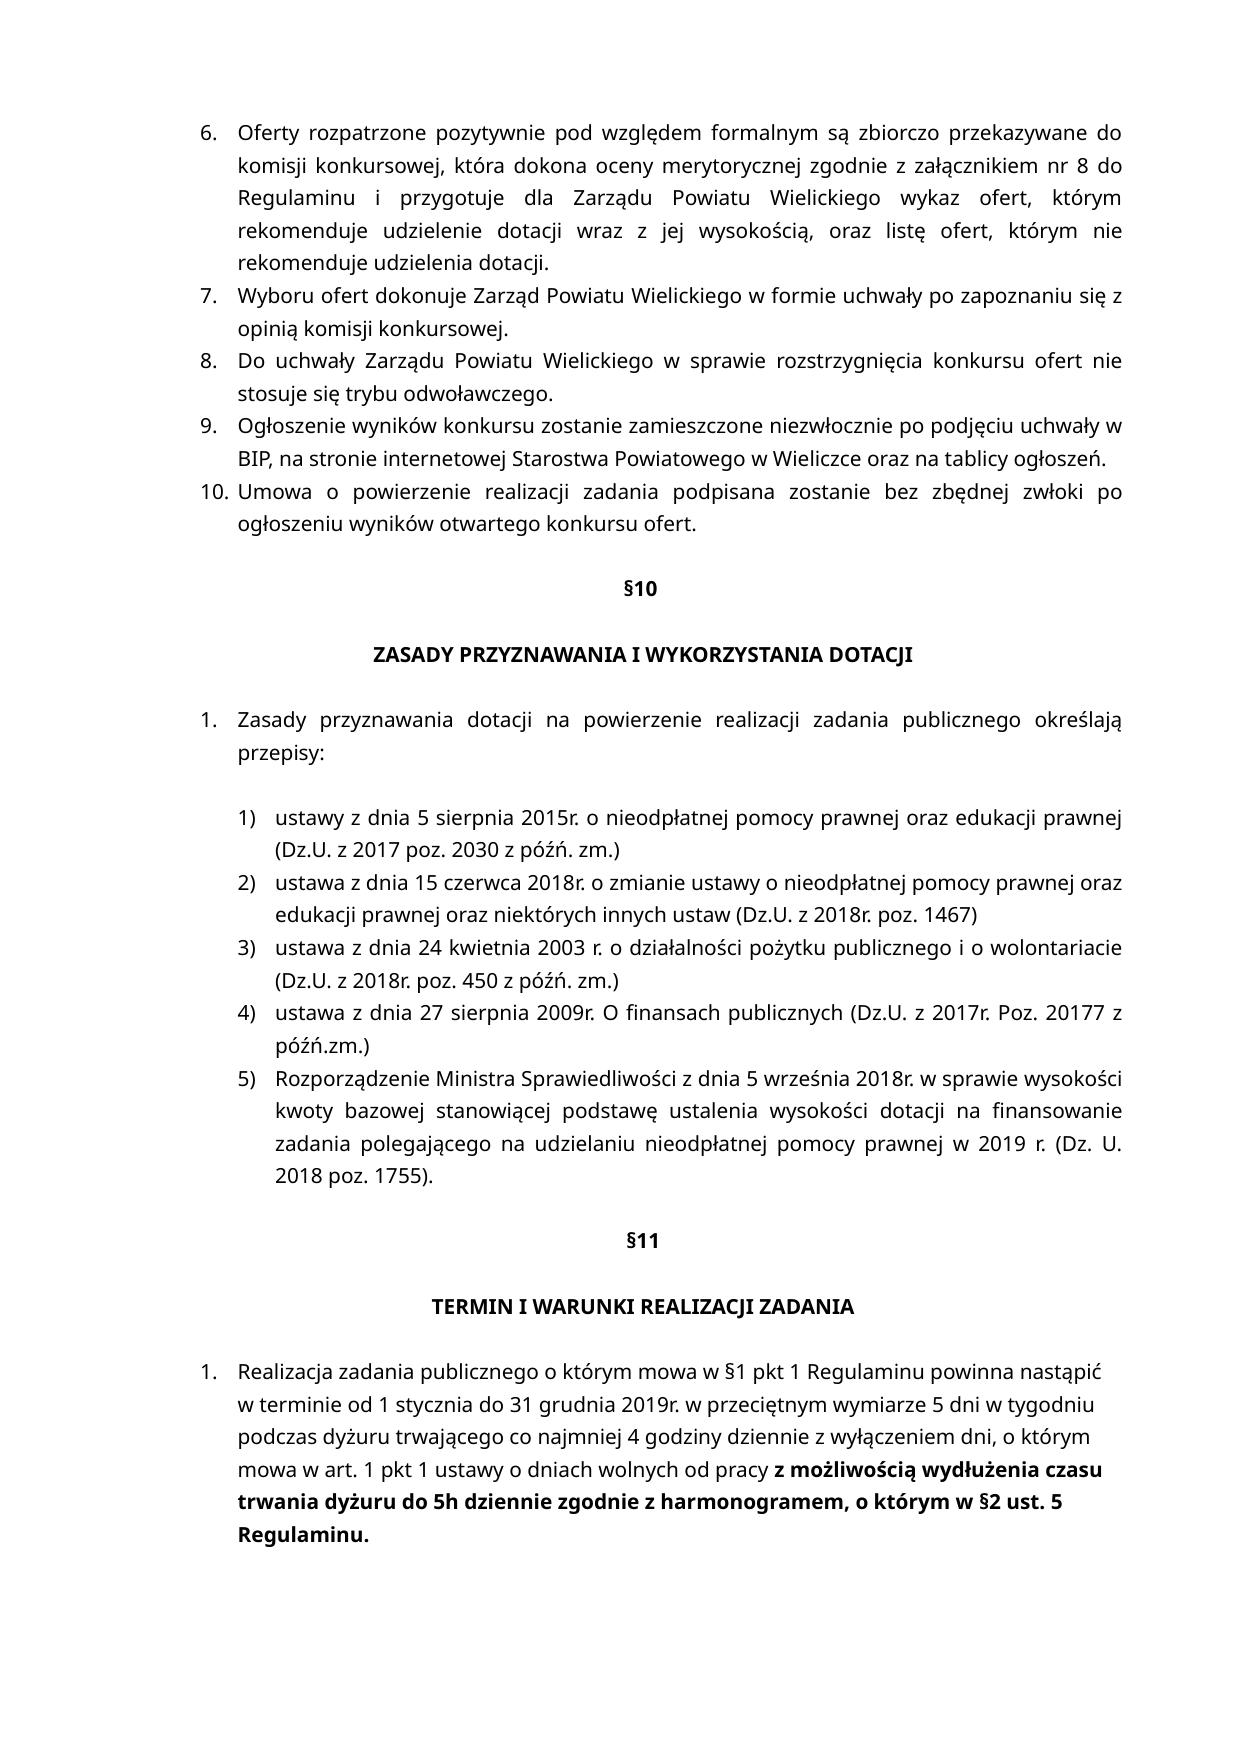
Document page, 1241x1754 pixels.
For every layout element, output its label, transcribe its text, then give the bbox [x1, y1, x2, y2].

list Zasady przyznawania dotacji na powierzenie realizacji zadania publicznego określają przepisy: [200, 705, 1123, 766]
list Oferty rozpatrzone pozytywnie pod względem formalnym są zbiorczo przekazywane do komisji konkursowej, która dokona oceny merytorycznej zgodnie z załącznikiem nr 8 do Regulaminu i przygotuje dla Zarządu Powiatu Wielickiego wykaz ofert, którym rekomenduje udzielenie dotacji wraz z jej wysokością, oraz listę ofert, którym nie rekomenduje udzielenia dotacji. [200, 118, 1123, 277]
list Wyboru ofert dokonuje Zarząd Powiatu Wielickiego w formie uchwały po zapoznaniu się z opinią komisji konkursowej. [200, 281, 1123, 342]
list Realizacja zadania publicznego o którym mowa w §1 pkt 1 Regulaminu powinna nastąpić w terminie od 1 stycznia do 31 grudnia 2019r. w przeciętnym wymiarze 5 dni w tygodniu podczas dyżuru trwającego co najmniej 4 godziny dziennie z wyłączeniem dni, o którym mowa w art. 1 pkt 1 ustawy o dniach wolnych od pracy z możliwością wydłużenia czasu trwania dyżuru do 5h dziennie zgodnie z harmonogramem, o którym w §2 ust. 5 Regulaminu. [200, 1357, 1123, 1548]
list Ogłoszenie wyników konkursu zostanie zamieszczone niezwłocznie po podjęciu uchwały w BIP, na stronie internetowej Starostwa Powiatowego w Wieliczce oraz na tablicy ogłoszeń. [200, 412, 1123, 473]
list Do uchwały Zarządu Powiatu Wielickiego w sprawie rozstrzygnięcia konkursu ofert nie stosuje się trybu odwoławczego. [200, 346, 1123, 407]
list ustawy z dnia 5 sierpnia 2015r. o nieodpłatnej pomocy prawnej oraz edukacji prawnej (Dz.U. z 2017 poz. 2030 z późń. zm.) [237, 803, 1123, 864]
text ZASADY PRZYZNAWANIA I WYKORZYSTANIA DOTACJI [162, 640, 1123, 668]
list Rozporządzenie Ministra Sprawiedliwości z dnia 5 września 2018r. w sprawie wysokości kwoty bazowej stanowiącej podstawę ustalenia wysokości dotacji na finansowanie zadania polegającego na udzielaniu nieodpłatnej pomocy prawnej w 2019 r. (Dz. U. 2018 poz. 1755). [237, 1064, 1123, 1190]
list ustawa z dnia 27 sierpnia 2009r. O finansach publicznych (Dz.U. z 2017r. Poz. 20177 z późń.zm.) [237, 998, 1123, 1059]
list ustawa z dnia 24 kwietnia 2003 r. o działalności pożytku publicznego i o wolontariacie (Dz.U. z 2018r. poz. 450 z późń. zm.) [237, 933, 1123, 994]
list ustawa z dnia 15 czerwca 2018r. o zmianie ustawy o nieodpłatnej pomocy prawnej oraz edukacji prawnej oraz niektórych innych ustaw (Dz.U. z 2018r. poz. 1467) [237, 868, 1123, 929]
list Umowa o powierzenie realizacji zadania podpisana zostanie bez zbędnej zwłoki po ogłoszeniu wyników otwartego konkursu ofert. [200, 477, 1123, 538]
text TERMIN I WARUNKI REALIZACJI ZADANIA [162, 1292, 1123, 1320]
text §11 [162, 1227, 1123, 1255]
text §10 [162, 574, 1123, 603]
